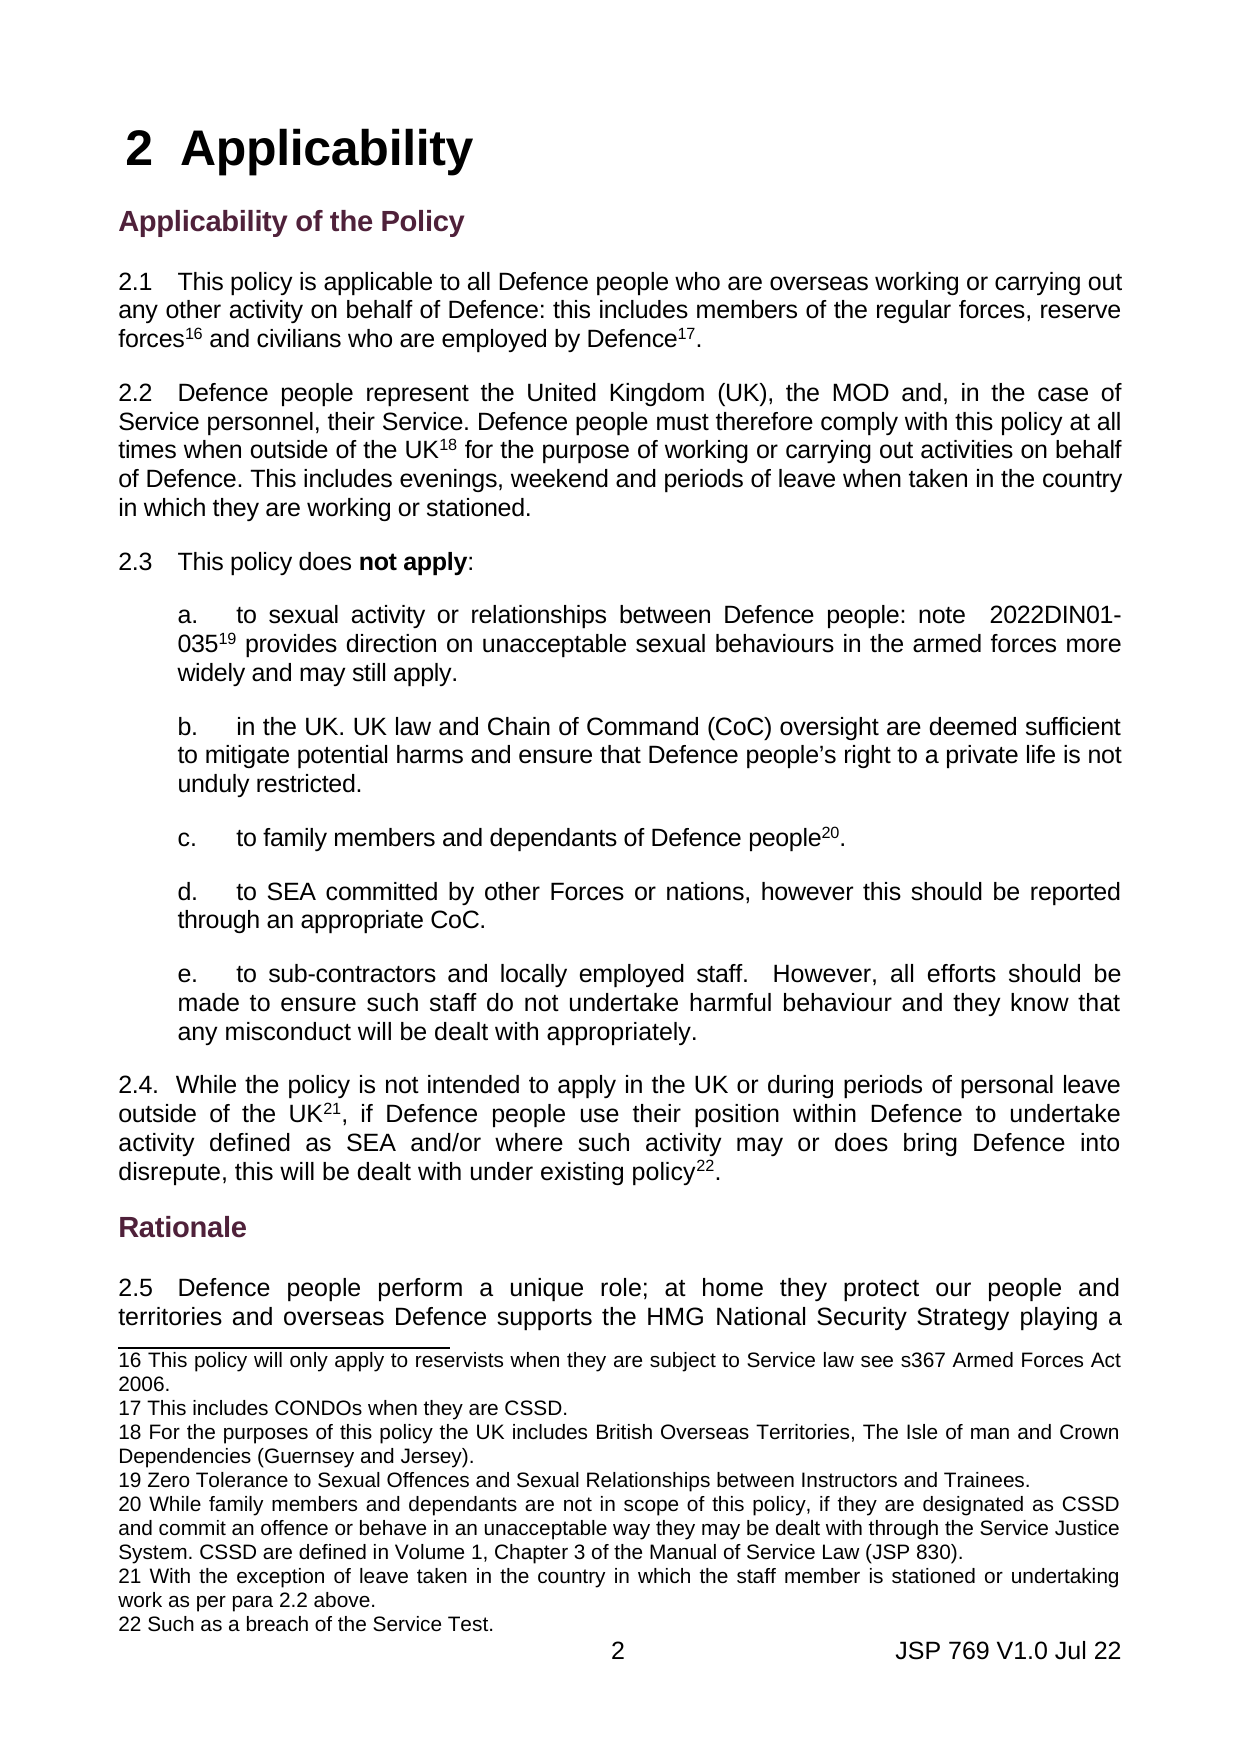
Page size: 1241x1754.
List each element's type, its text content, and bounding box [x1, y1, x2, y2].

list While family members and dependants are not in scope of this policy, if they are designated as CSSD and commit an offence or behave in an unacceptable way they may be dealt with through the Service Justice System. CSSD are defined in Volume 1, Chapter 3 of the Manual of Service Law (JSP 830). [118, 1492, 1122, 1564]
subtitle 2 Applicability [118, 118, 1122, 176]
subtitle Rationale [118, 1210, 1122, 1244]
text With the exception of leave taken in the country in which the staff member is stationed or undertaking work as per para 2.2 above. [118, 1564, 1122, 1612]
text This includes CONDOs when they are CSSD. [118, 1396, 1122, 1420]
text This policy will only apply to reservists when they are subject to Service law see s367 Armed Forces Act 2006. [118, 1348, 1122, 1396]
text 2.5 Defence people perform a unique role; at home they protect our people and territories and overseas Defence supports the HMG National Security Strategy playing a [118, 1273, 1122, 1330]
text For the purposes of this policy the UK includes British Overseas Territories, The Isle of man and Crown Dependencies (Guernsey and Jersey). [118, 1420, 1122, 1468]
list to SEA committed by other Forces or nations, however this should be reported through an appropriate CoC. [177, 877, 1122, 934]
text 2.3 This policy does not apply: [118, 547, 1122, 575]
text Such as a breach of the Service Test. [118, 1612, 1122, 1636]
text 2.4. While the policy is not intended to apply in the UK or during periods of personal leave outside of the UK, if Defence people use their position within Defence to undertake activity defined as SEA and/or where such activity may or does bring Defence into disrepute, this will be dealt with under existing policy. [118, 1070, 1122, 1185]
list Zero Tolerance to Sexual Offences and Sexual Relationships between Instructors and Trainees. [118, 1468, 1122, 1492]
text 2.2 Defence people represent the United Kingdom (UK), the MOD and, in the case of Service personnel, their Service. Defence people must therefore comply with this policy at all times when outside of the UK for the purpose of working or carrying out activities on behalf of Defence. This includes evenings, weekend and periods of leave when taken in the country in which they are working or stationed. [118, 378, 1122, 522]
list to sexual activity or relationships between Defence people: note 2022DIN01-035 provides direction on unacceptable sexual behaviours in the armed forces more widely and may still apply. [177, 600, 1122, 687]
text 2.1 This policy is applicable to all Defence people who are overseas working or carrying out any other activity on behalf of Defence: this includes members of the regular forces, reserve forces and civilians who are employed by Defence. [118, 267, 1122, 353]
list to family members and dependants of Defence people. [177, 823, 1122, 852]
list in the UK. UK law and Chain of Command (CoC) oversight are deemed sufficient to mitigate potential harms and ensure that Defence people’s right to a private life is not unduly restricted. [177, 712, 1122, 798]
subtitle Applicability of the Policy [118, 204, 1122, 238]
list to sub-contractors and locally employed staff. However, all efforts should be made to ensure such staff do not undertake harmful behaviour and they know that any misconduct will be dealt with appropriately. [177, 959, 1122, 1045]
